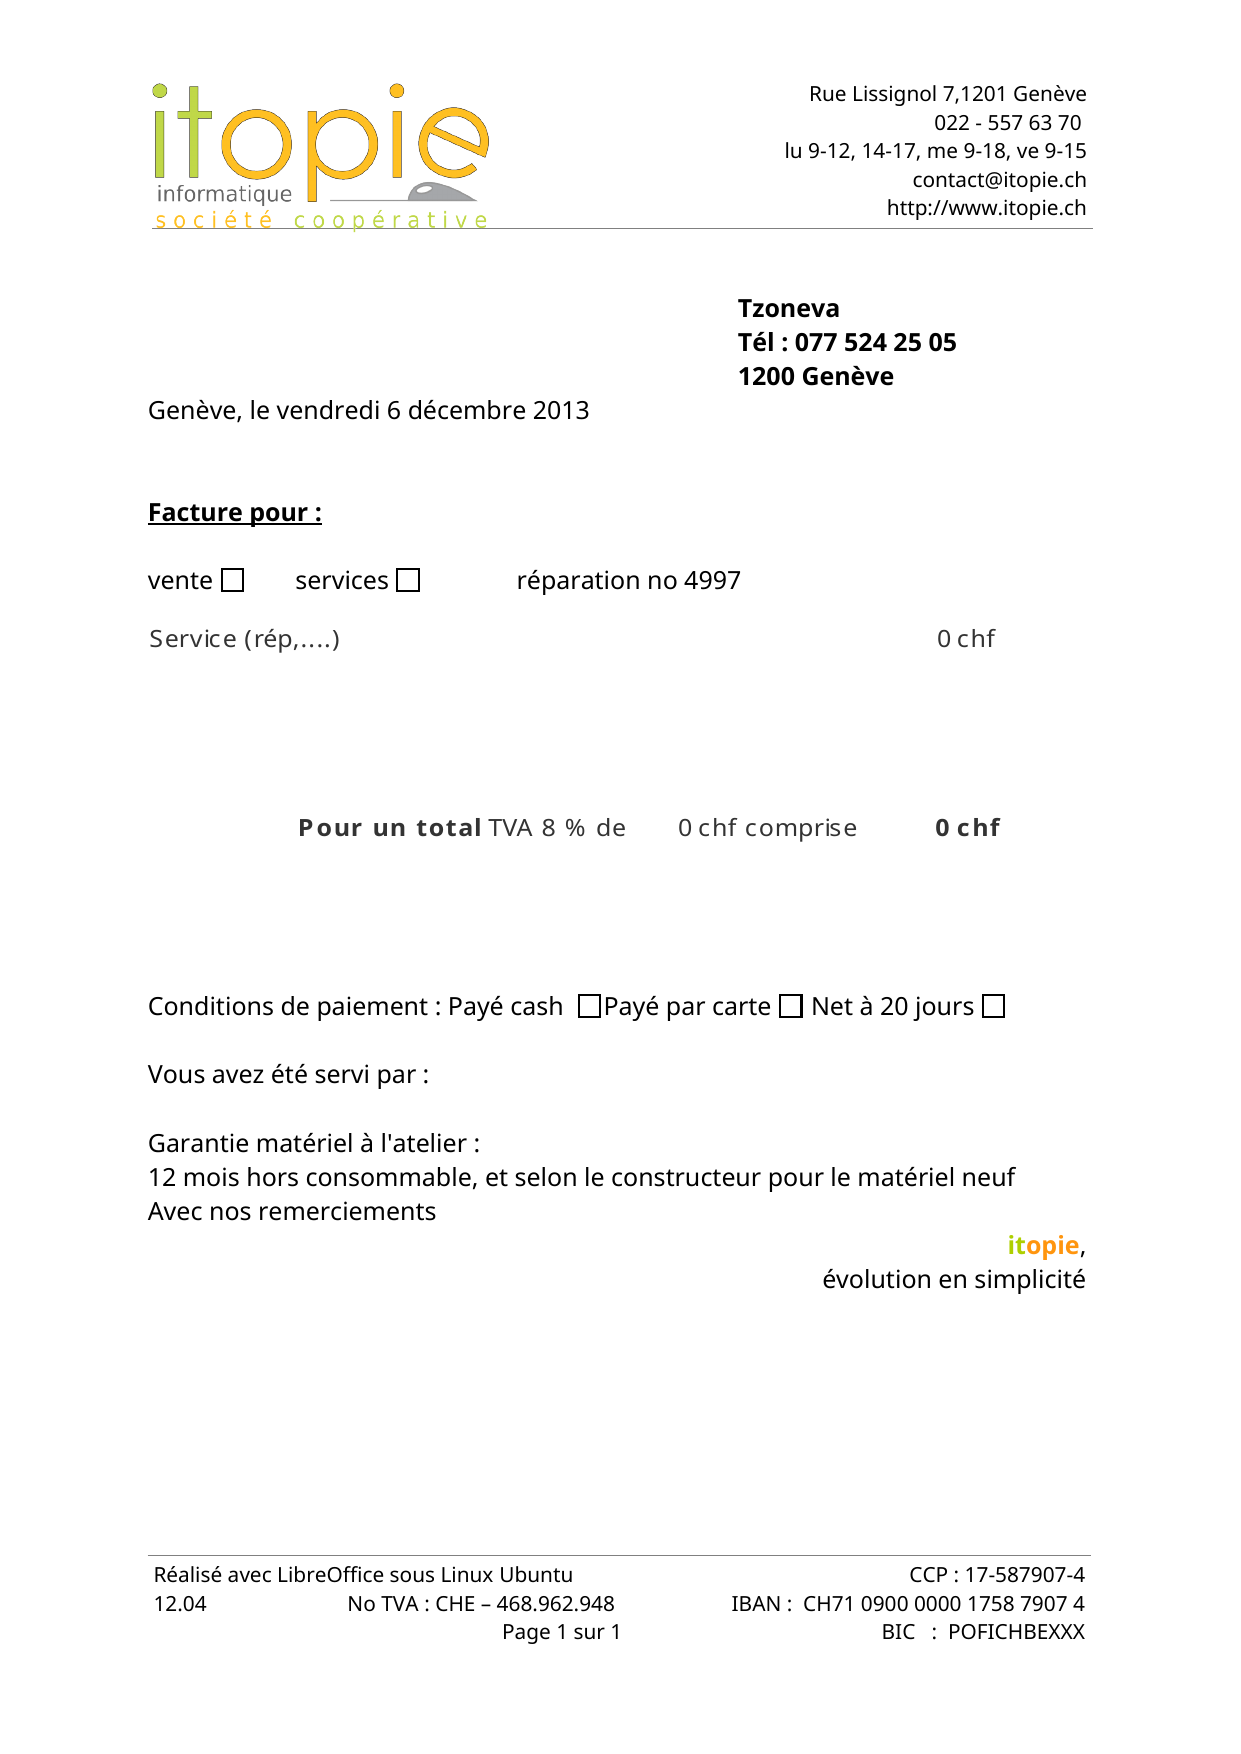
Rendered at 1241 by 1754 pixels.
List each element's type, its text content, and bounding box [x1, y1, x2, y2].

text Tzoneva [148, 290, 1093, 324]
text itopie, [148, 1227, 1093, 1262]
text Conditions de paiement : Payé cash Payé par carte Net à 20 jours [148, 989, 1093, 1023]
text Facture pour : [148, 495, 1093, 529]
text Garantie matériel à l'atelier : [148, 1125, 1093, 1159]
text Vous avez été servi par : [148, 1057, 1093, 1091]
picture [138, 72, 500, 244]
text vente services réparation no 4997 [148, 563, 1093, 597]
text 1200 Genève [148, 358, 1093, 392]
text 12 mois hors consommable, et selon le constructeur pour le matériel neuf [148, 1159, 1093, 1193]
text évolution en simplicité [148, 1262, 1093, 1296]
text Genève, le vendredi 6 décembre 2013 [148, 392, 1093, 427]
text Avec nos remerciements [148, 1193, 1093, 1227]
text Tél : 077 524 25 05 [148, 324, 1093, 358]
